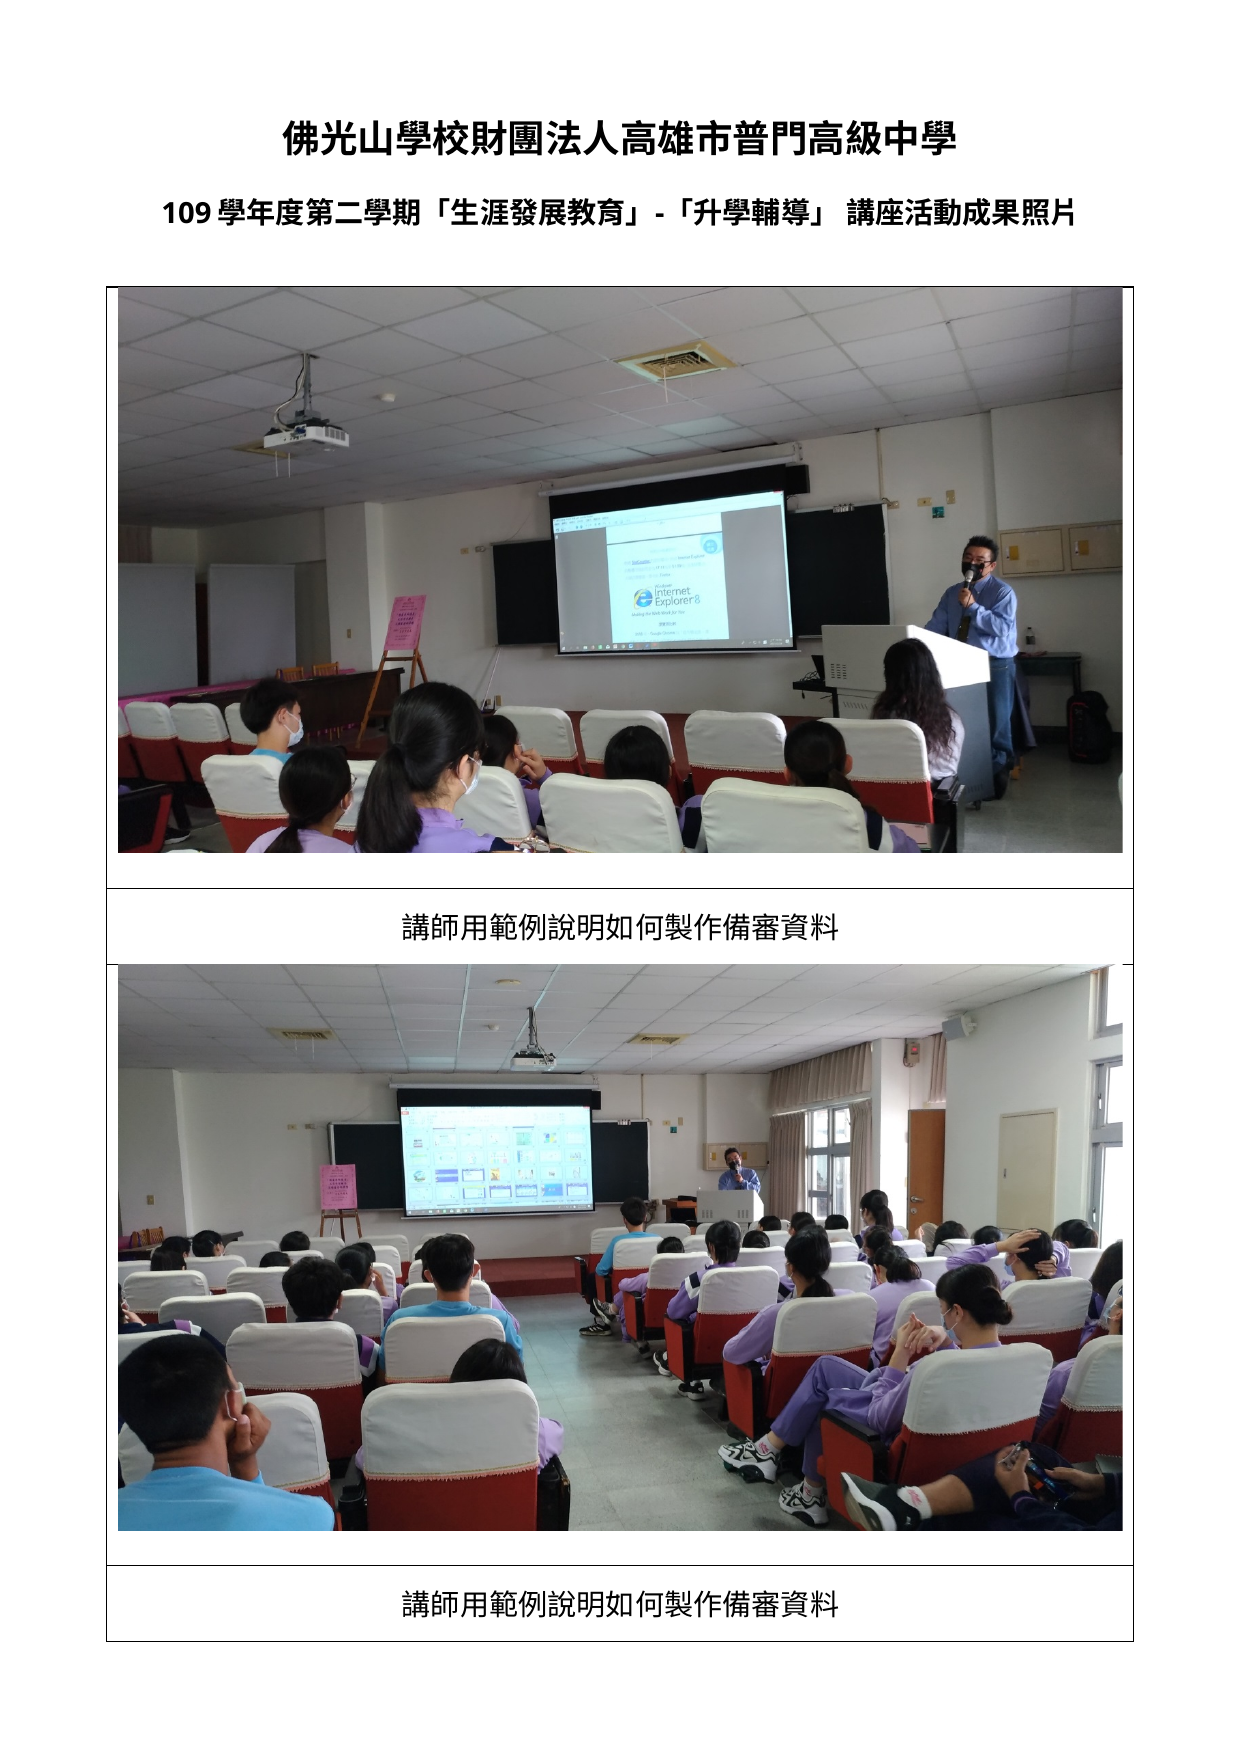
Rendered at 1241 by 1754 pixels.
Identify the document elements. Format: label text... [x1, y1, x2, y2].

table_header [107, 288, 1133, 887]
table_cell 講師用範例說明如何製作備審資料 [107, 889, 1133, 963]
text 佛光山學校財團法人高雄市普門高級中學 [118, 99, 1122, 174]
text 109學年度第二學期「生涯發展教育」-「升學輔導」 講座活動成果照片 [118, 174, 1122, 249]
table_cell 講師用範例說明如何製作備審資料 [107, 1566, 1133, 1641]
picture [118, 964, 1123, 1531]
table_cell [107, 965, 1133, 1564]
picture [118, 287, 1123, 853]
